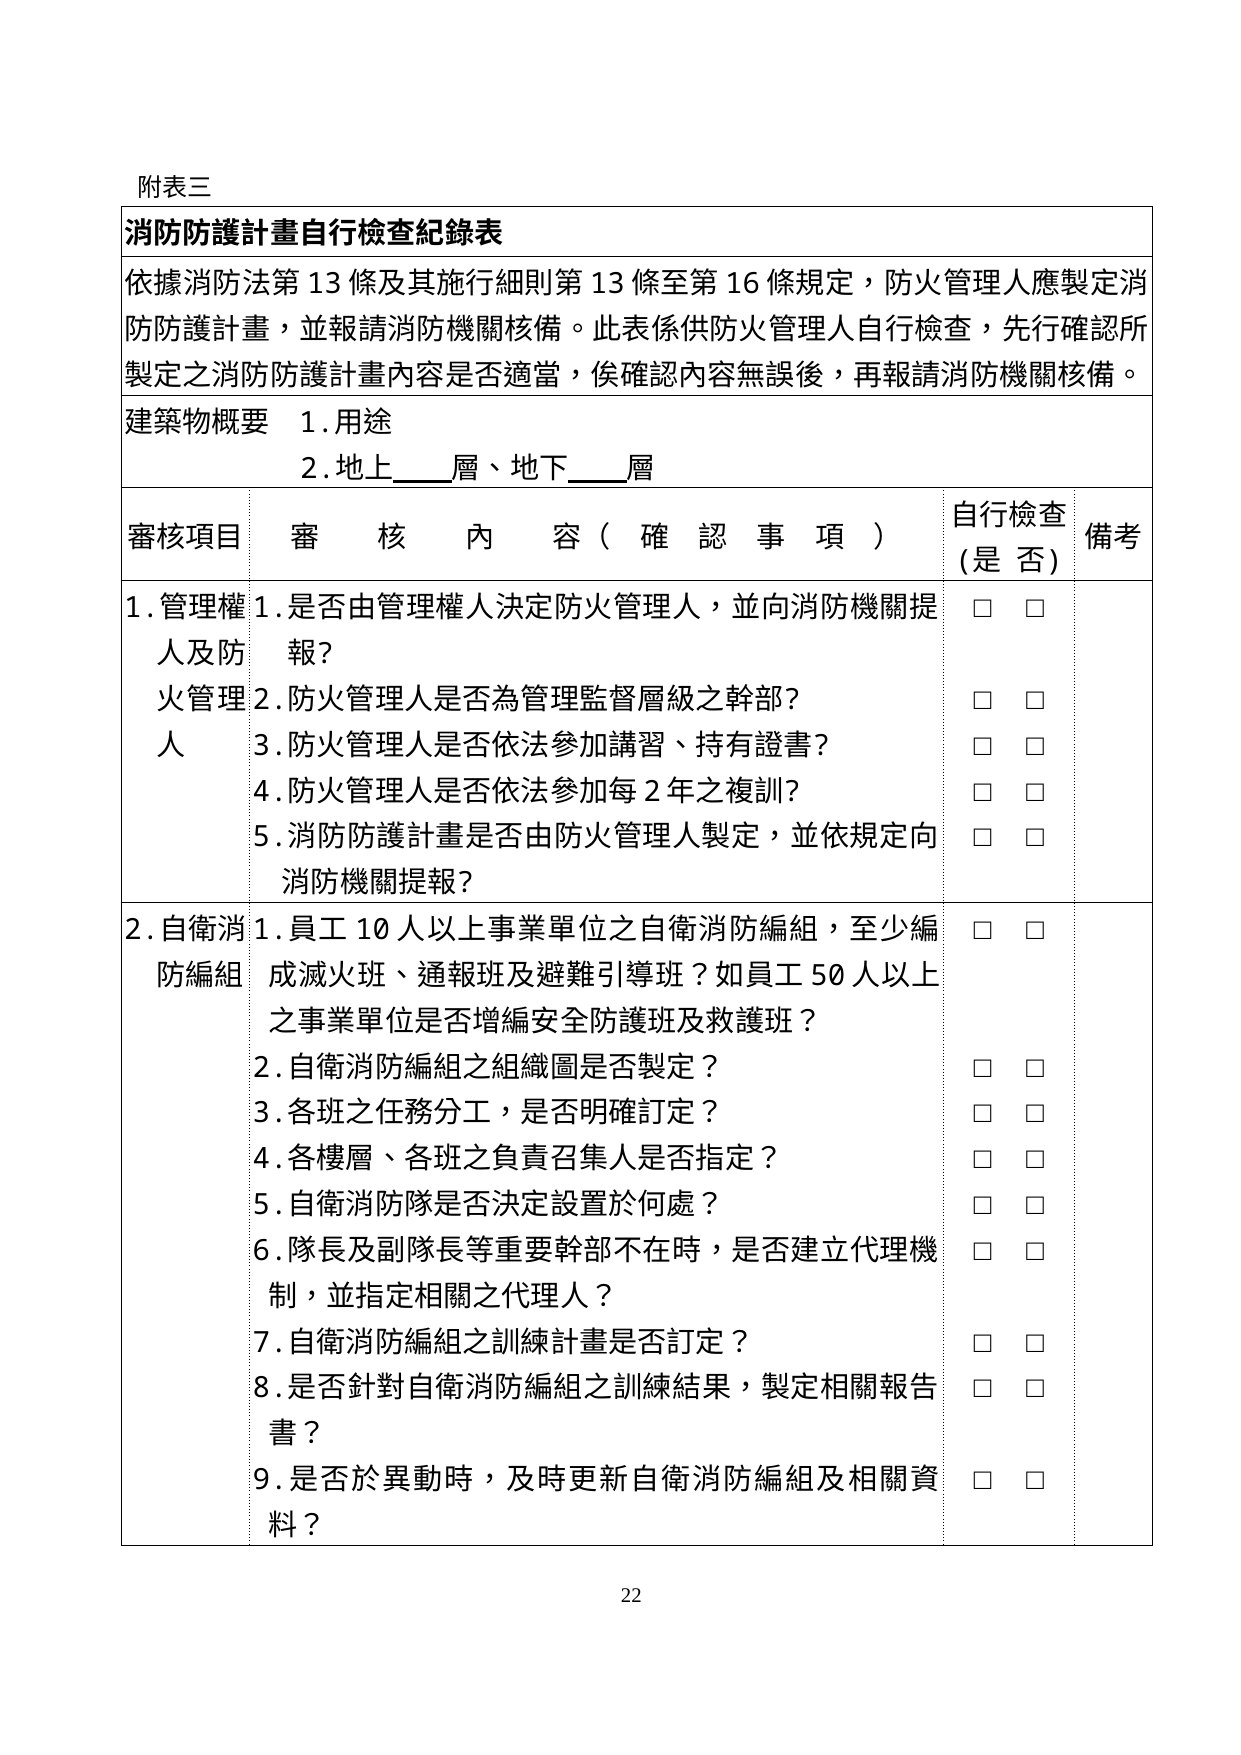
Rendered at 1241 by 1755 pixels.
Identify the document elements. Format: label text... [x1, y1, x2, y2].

table_cell □ □ □ □ □ □ □ □ □ □ □ □ □ □ □ □ □ □ [943, 903, 1074, 1544]
table_cell 建築物概要 1.用途 2.地上 層、地下 層 [122, 396, 1152, 487]
table_header 消防防護計畫自行檢查紀錄表 [122, 207, 1152, 256]
table_cell □ □ □ □ □ □ □ □ □ □ [943, 581, 1074, 902]
table_cell 審核項目 [122, 488, 249, 580]
table_cell 依據消防法第13條及其施行細則第13條至第16條規定，防火管理人應製定消防防護計畫，並報請消防機關核備。此表係供防火管理人自行檢查，先行確認所製定之消防防護計畫內容是否適當，俟確認內容無誤後，再報請消防機關核備。 [122, 257, 1152, 394]
table_cell 1.管理權人及防火管理人 [122, 581, 249, 902]
table_cell 備考 [1074, 488, 1152, 580]
text 附表三 [137, 160, 1144, 206]
table_cell 1.員工10人以上事業單位之自衛消防編組，至少編成滅火班、通報班及避難引導班？如員工50人以上之事業單位是否增編安全防護班及救護班？ 2.自衛消防編組之組織圖是否製定？ 3.各班之任務分工，是否明確訂定？ 4.各樓層、各班之負責召集人是否指定？ 5.自衛消防隊是否決定設置於何處？ 6.隊長及副隊長等重要幹部不在時，是否建立代理機制，並指定相關之代理人？ 7.自衛消防編組之訓練計畫是否訂定？ 8.是否針對自衛消防編組之訓練結果，製定相關報告書？ 9.是否於異動時，及時更新自衛消防編組及相關資料？ [249, 903, 943, 1544]
table_cell 自行檢查 (是 否) [943, 488, 1074, 580]
table_cell [1074, 903, 1152, 1544]
table_cell 1.是否由管理權人決定防火管理人，並向消防機關提報? 2.防火管理人是否為管理監督層級之幹部? 3.防火管理人是否依法參加講習、持有證書? 4.防火管理人是否依法參加每2年之複訓? 5.消防防護計畫是否由防火管理人製定，並依規定向消防機關提報? [249, 581, 943, 902]
table_cell [1074, 581, 1152, 902]
table_cell 2.自衛消防編組 [122, 903, 249, 1544]
table_cell 審 核 內 容（ 確 認 事 項 ） [249, 488, 943, 580]
